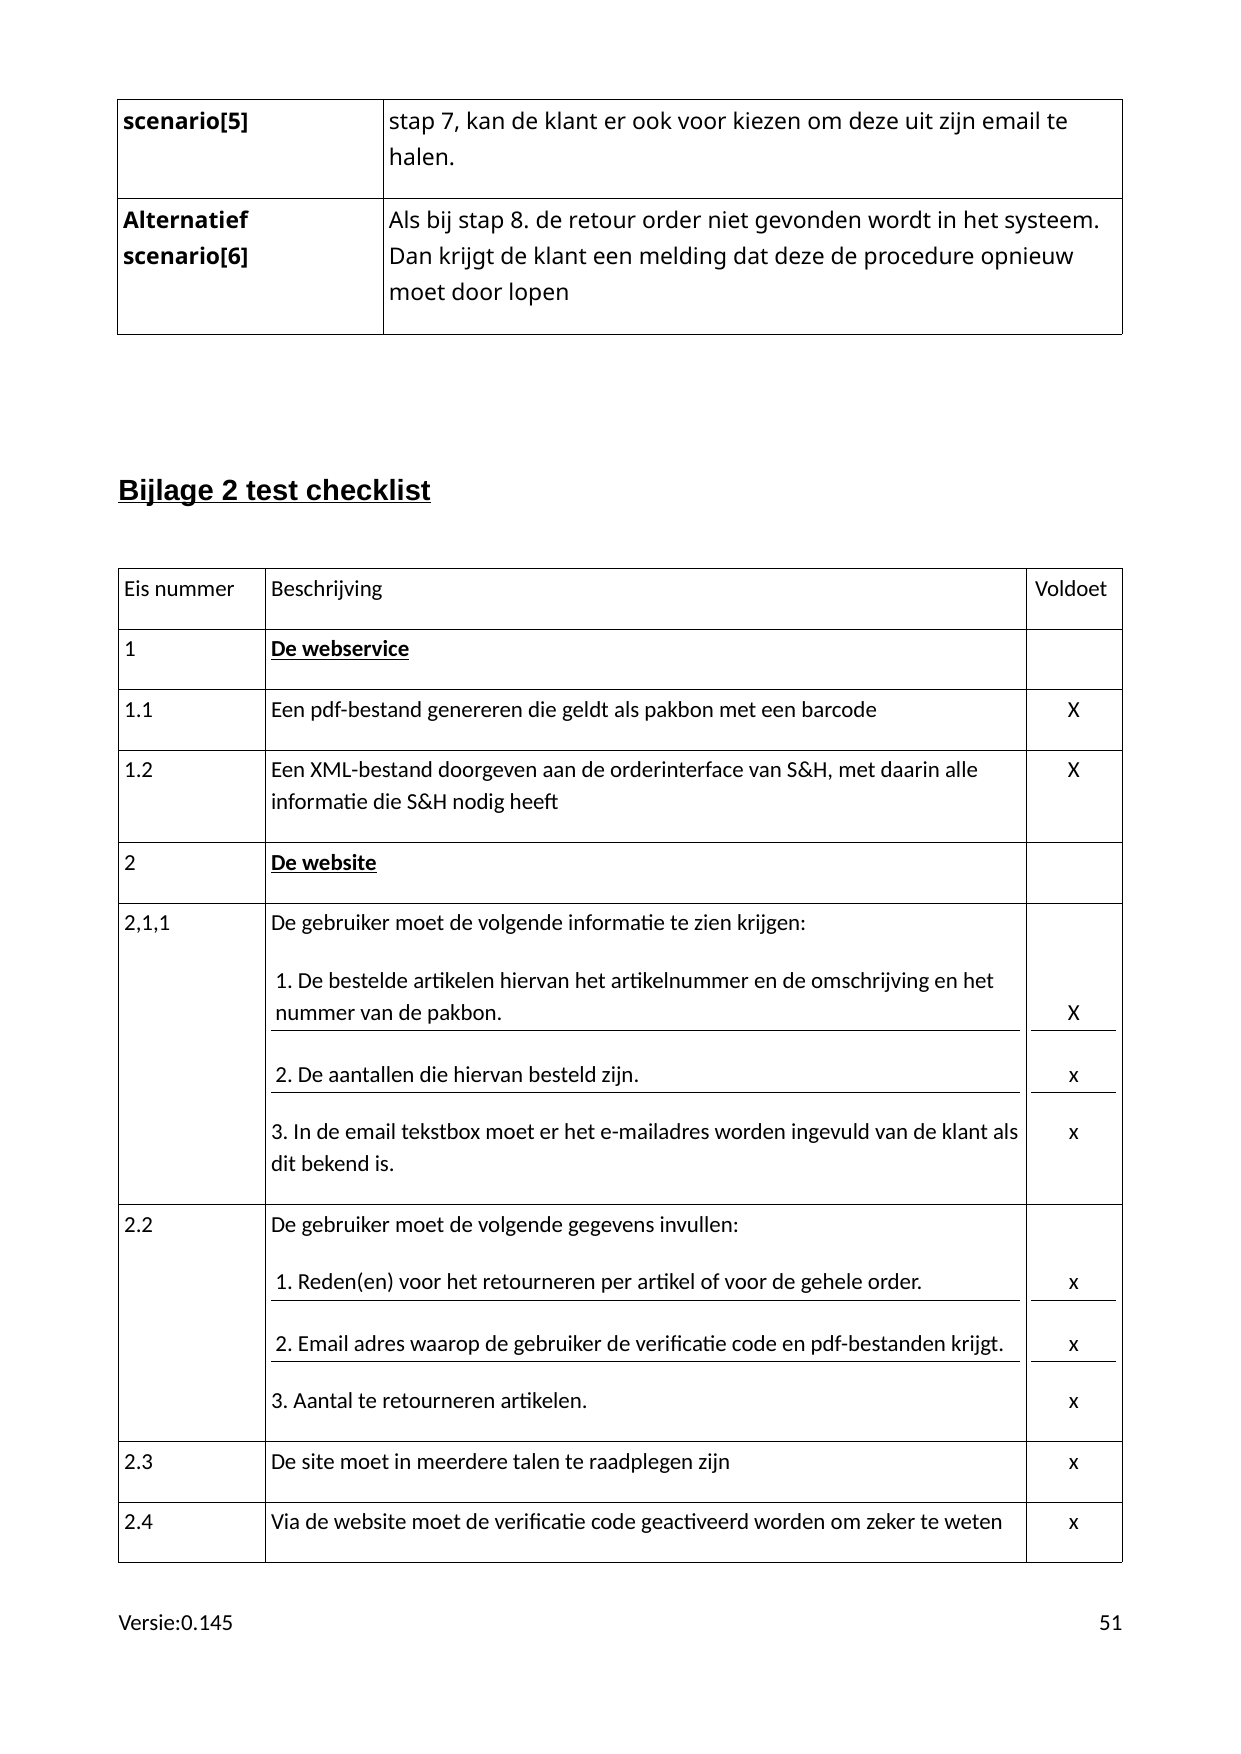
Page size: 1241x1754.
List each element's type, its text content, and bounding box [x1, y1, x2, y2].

table_cell X [1027, 690, 1122, 749]
table_cell Via de website moet de verificatie code geactiveerd worden om zeker te weten [266, 1503, 1026, 1562]
table_cell 1 [119, 630, 265, 689]
table_cell X [1027, 751, 1122, 842]
table_header Voldoet [1027, 569, 1122, 629]
table_cell 1.1 [119, 690, 265, 749]
table_cell 1.2 [119, 751, 265, 842]
table_cell x [1027, 1503, 1122, 1562]
table_cell 2.4 [119, 1503, 265, 1562]
table_cell De gebruiker moet de volgende informatie te zien krijgen: 1. De bestelde artikelen hiervan het artikelnummer en de omschrijving en het nummer van de pakbon. 2. De aantallen die hiervan besteld zijn. 3. In de email tekstbox moet er het e-mailadres worden ingevuld van de klant als dit bekend is. [266, 904, 1026, 1204]
table_cell x [1027, 1442, 1122, 1502]
table_cell [1027, 630, 1122, 689]
table_cell De website [266, 843, 1026, 902]
table_cell Een pdf-bestand genereren die geldt als pakbon met een barcode [266, 690, 1026, 749]
table_cell Een XML-bestand doorgeven aan de orderinterface van S&H, met daarin alle informatie die S&H nodig heeft [266, 751, 1026, 842]
table_cell scenario[5] [118, 100, 383, 198]
table_header Eis nummer [119, 569, 265, 629]
table_cell 2,1,1 [119, 904, 265, 1204]
table_cell 2 [119, 843, 265, 902]
table_header Beschrijving [266, 569, 1026, 629]
table_cell stap 7, kan de klant er ook voor kiezen om deze uit zijn email te halen. [384, 100, 1122, 198]
table_cell 2.3 [119, 1442, 265, 1502]
table_cell Alternatief scenario[6] [118, 199, 383, 334]
table_cell [1027, 843, 1122, 902]
table_cell Als bij stap 8. de retour order niet gevonden wordt in het systeem. Dan krijgt de klant een melding dat deze de procedure opnieuw moet door lopen [384, 199, 1122, 334]
table_cell X x x [1027, 904, 1122, 1204]
table_cell x x x [1027, 1205, 1122, 1441]
table_cell 2.2 [119, 1205, 265, 1441]
subtitle Bijlage 2 test checklist [118, 472, 1122, 506]
table_cell De webservice [266, 630, 1026, 689]
table_cell De site moet in meerdere talen te raadplegen zijn [266, 1442, 1026, 1502]
table_cell De gebruiker moet de volgende gegevens invullen: 1. Reden(en) voor het retourneren per artikel of voor de gehele order. 2. Email adres waarop de gebruiker de verificatie code en pdf-bestanden krijgt. 3. Aantal te retourneren artikelen. [266, 1205, 1026, 1441]
